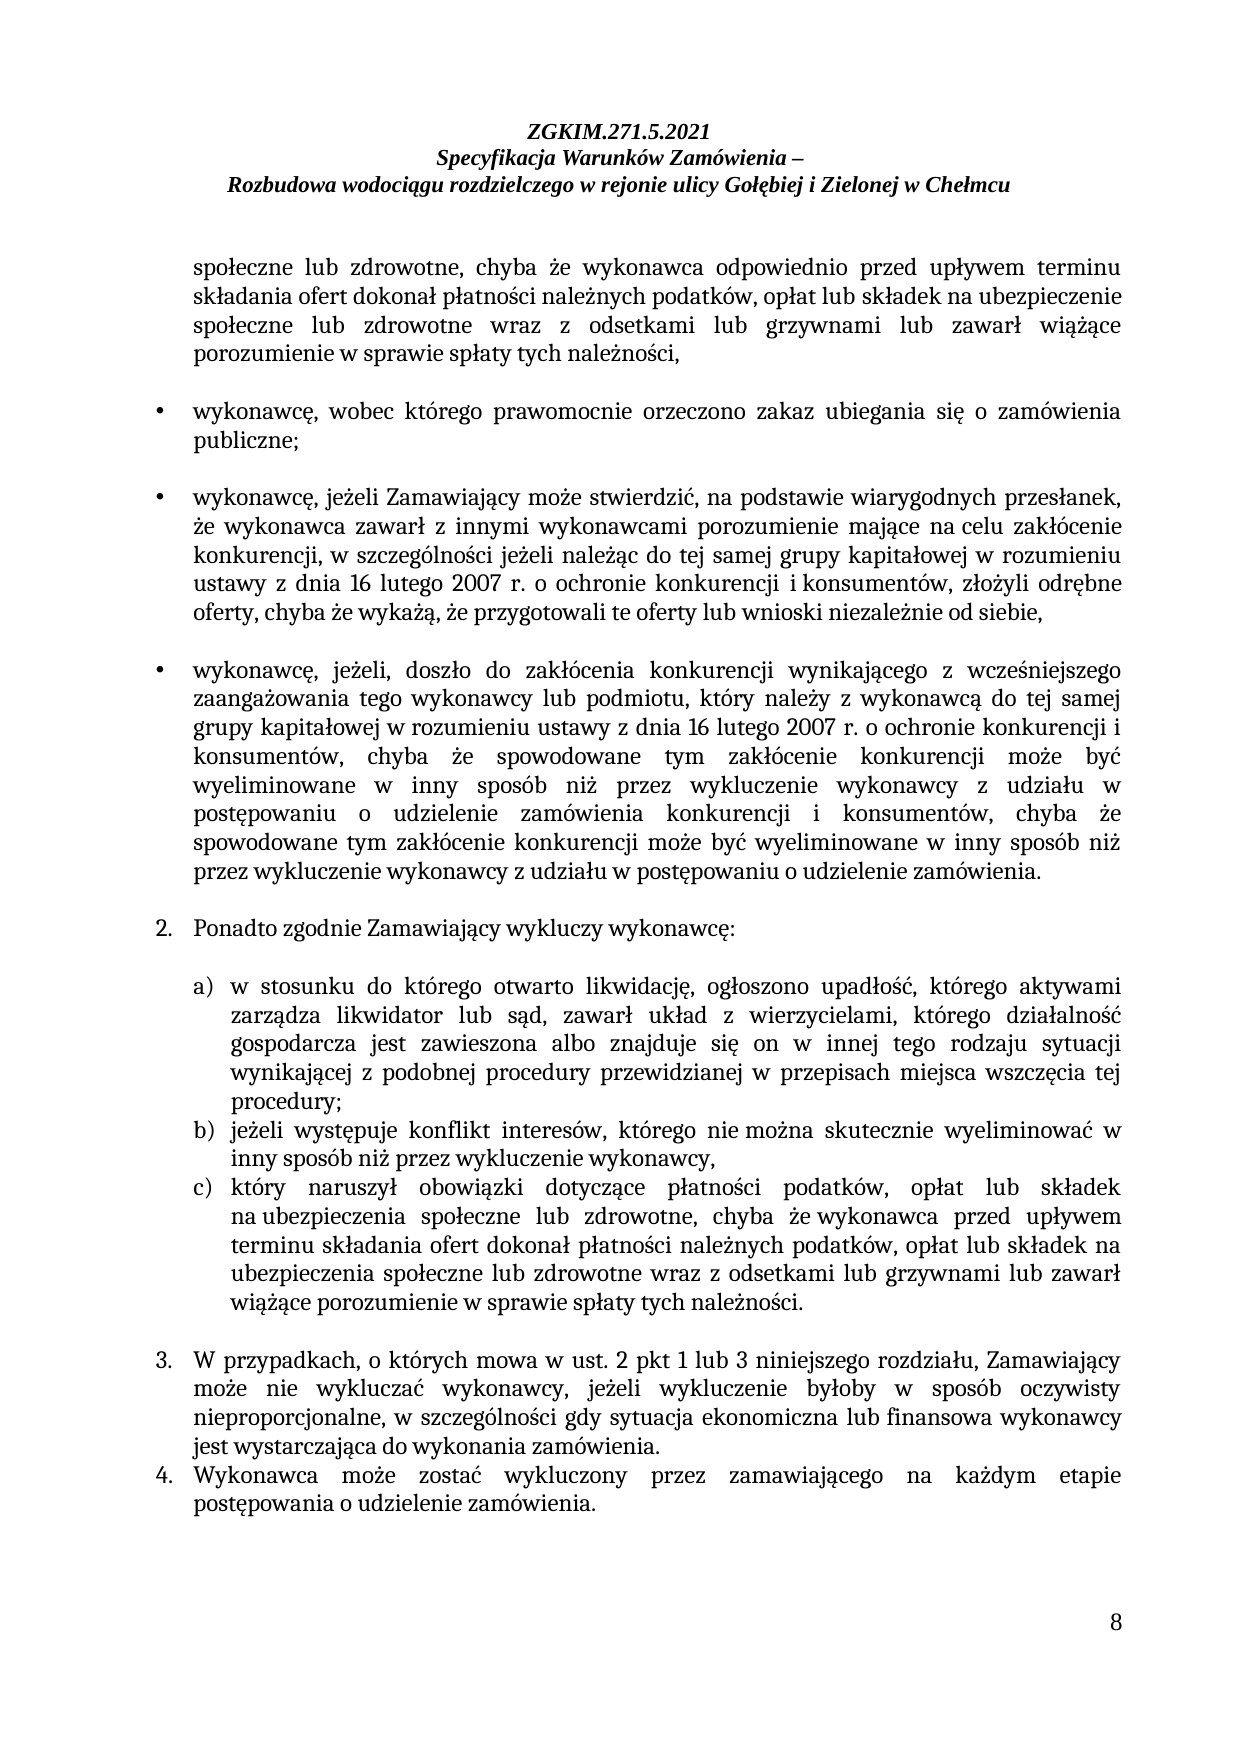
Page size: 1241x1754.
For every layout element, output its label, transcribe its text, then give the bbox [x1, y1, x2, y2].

list W przypadkach, o których mowa w ust. 2 pkt 1 lub 3 niniejszego rozdziału, Zamawiający może nie wykluczać wykonawcy, jeżeli wykluczenie byłoby w sposób oczywisty nieproporcjonalne, w szczególności gdy sytuacja ekonomiczna lub finansowa wykonawcy jest wystarczająca do wykonania zamówienia. [156, 1346, 1122, 1461]
list wykonawcę, wobec którego prawomocnie orzeczono zakaz ubiegania się o zamówienia publiczne; [156, 397, 1122, 454]
list który naruszył obowiązki dotyczące płatności podatków, opłat lub składek na ubezpieczenia społeczne lub zdrowotne, chyba że wykonawca przed upływem terminu składania ofert dokonał płatności należnych podatków, opłat lub składek na ubezpieczenia społeczne lub zdrowotne wraz z odsetkami lub grzywnami lub zawarł wiążące porozumienie w sprawie spłaty tych należności. [193, 1173, 1122, 1317]
list Wykonawca może zostać wykluczony przez zamawiającego na każdym etapie postępowania o udzielenie zamówienia. [156, 1461, 1122, 1518]
list Ponadto zgodnie Zamawiający wykluczy wykonawcę: [156, 914, 1122, 943]
list wykonawcę, jeżeli, doszło do zakłócenia konkurencji wynikającego z wcześniejszego zaangażowania tego wykonawcy lub podmiotu, który należy z wykonawcą do tej samej grupy kapitałowej w rozumieniu ustawy z dnia 16 lutego 2007 r. o ochronie konkurencji i konsumentów, chyba że spowodowane tym zakłócenie konkurencji może być wyeliminowane w inny sposób niż przez wykluczenie wykonawcy z udziału w postępowaniu o udzielenie zamówienia konkurencji i konsumentów, chyba że spowodowane tym zakłócenie konkurencji może być wyeliminowane w inny sposób niż przez wykluczenie wykonawcy z udziału w postępowaniu o udzielenie zamówienia. [156, 656, 1122, 886]
list społeczne lub zdrowotne, chyba że wykonawca odpowiednio przed upływem terminu składania ofert dokonał płatności należnych podatków, opłat lub składek na ubezpieczenie społeczne lub zdrowotne wraz z odsetkami lub grzywnami lub zawarł wiążące porozumienie w sprawie spłaty tych należności, [156, 253, 1122, 368]
list jeżeli występuje konflikt interesów, którego nie można skutecznie wyeliminować w inny sposób niż przez wykluczenie wykonawcy, [193, 1116, 1122, 1173]
list wykonawcę, jeżeli Zamawiający może stwierdzić, na podstawie wiarygodnych przesłanek, że wykonawca zawarł z innymi wykonawcami porozumienie mające na celu zakłócenie konkurencji, w szczególności jeżeli należąc do tej samej grupy kapitałowej w rozumieniu ustawy z dnia 16 lutego 2007 r. o ochronie konkurencji i konsumentów, złożyli odrębne oferty, chyba że wykażą, że przygotowali te oferty lub wnioski niezależnie od siebie, [156, 483, 1122, 627]
list w stosunku do którego otwarto likwidację, ogłoszono upadłość, którego aktywami zarządza likwidator lub sąd, zawarł układ z wierzycielami, którego działalność gospodarcza jest zawieszona albo znajduje się on w innej tego rodzaju sytuacji wynikającej z podobnej procedury przewidzianej w przepisach miejsca wszczęcia tej procedury; [193, 972, 1122, 1116]
